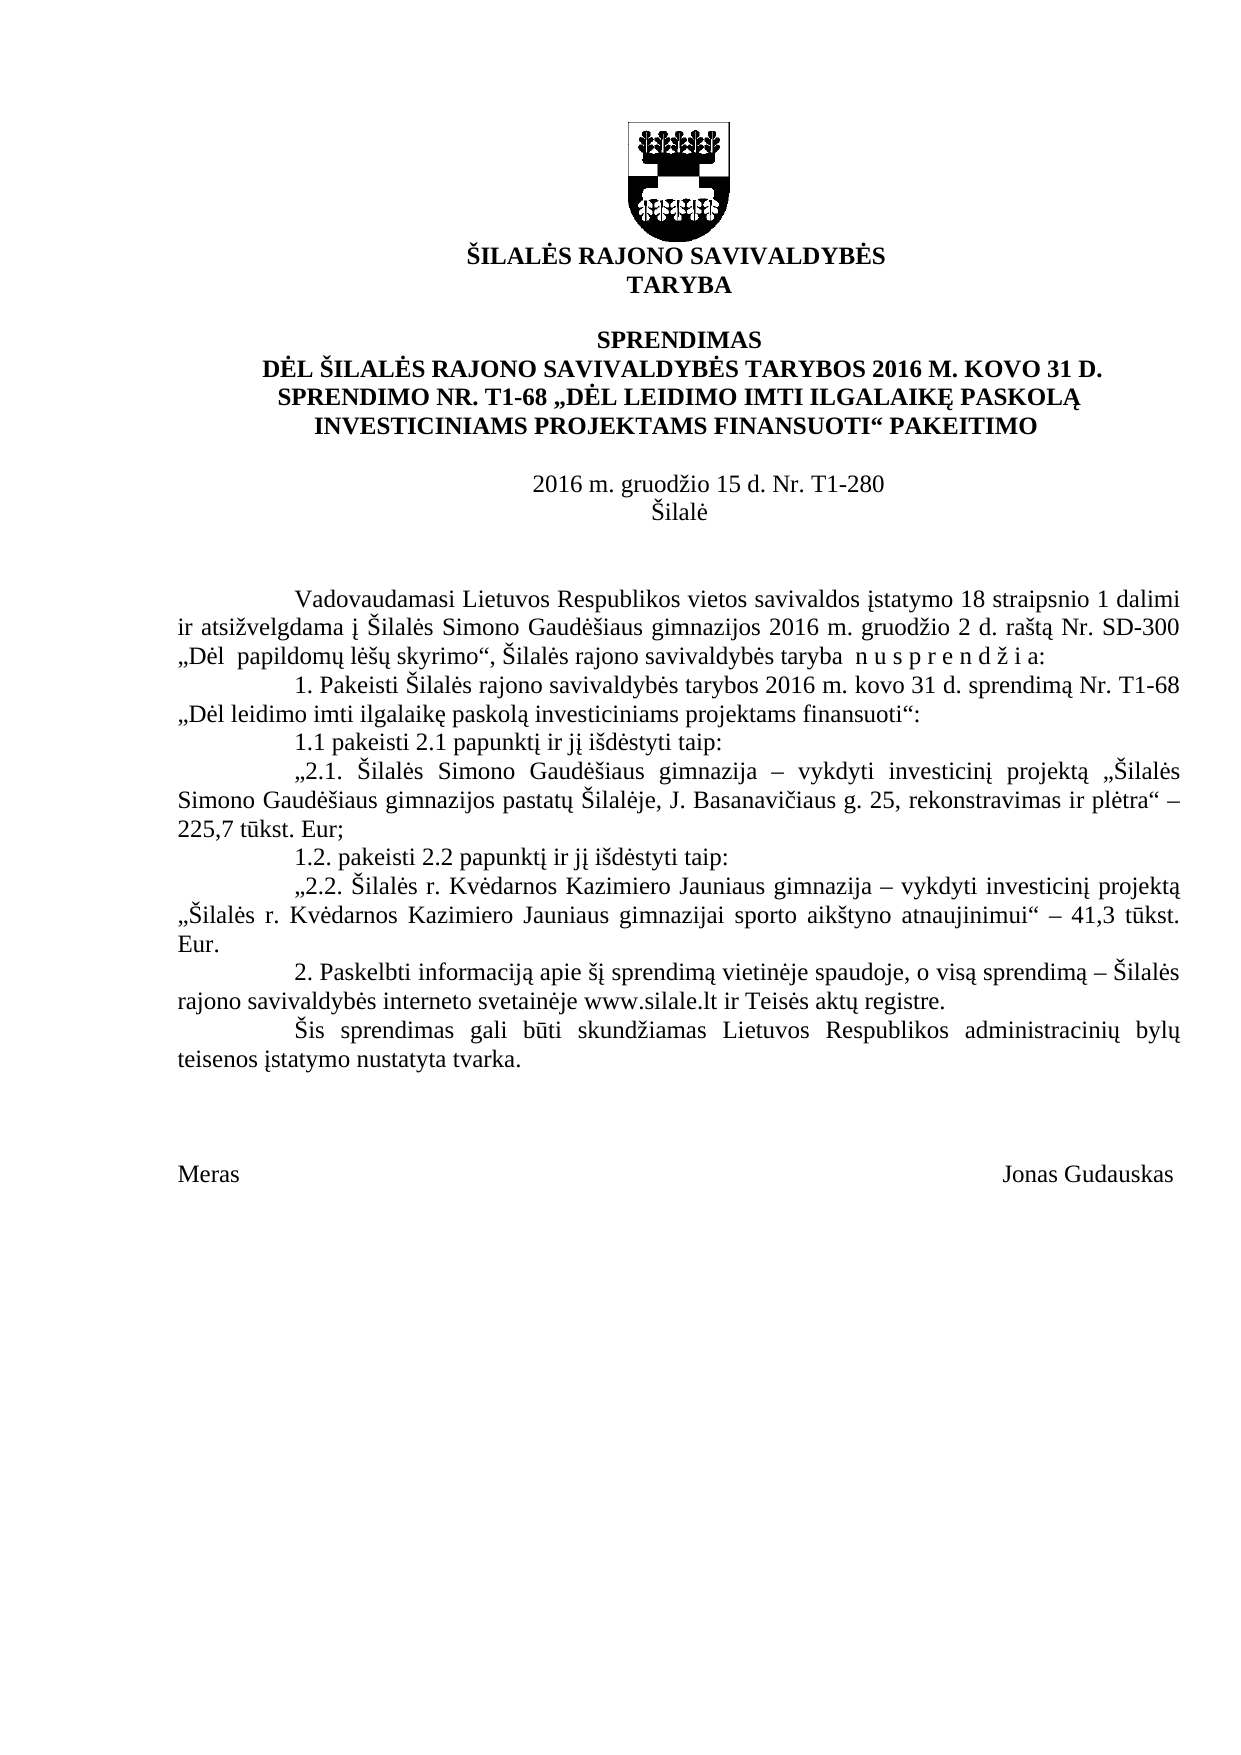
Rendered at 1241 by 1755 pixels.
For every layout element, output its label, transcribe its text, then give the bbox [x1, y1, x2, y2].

text 2. Paskelbti informaciją apie šį sprendimą vietinėje spaudoje, o visą sprendimą – Šilalės rajono savivaldybės interneto svetainėje www.silale.lt ir Teisės aktų registre. [177, 957, 1181, 1015]
text SPRENDIMAS [177, 325, 1181, 354]
text TARYBA [177, 270, 1181, 299]
text Vadovaudamasi Lietuvos Respublikos vietos savivaldos įstatymo 18 straipsnio 1 dalimi ir atsižvelgdama į Šilalės Simono Gaudėšiaus gimnazijos 2016 m. gruodžio 2 d. raštą Nr. SD-300 „Dėl papildomų lėšų skyrimo“, Šilalės rajono savivaldybės taryba n u s p r e n d ž i a: [177, 584, 1181, 670]
text 1.2. pakeisti 2.2 papunktį ir jį išdėstyti taip: [177, 842, 1144, 871]
text 2016 m. gruodžio 15 d. Nr. T1-280 [177, 469, 1181, 497]
text 1.1 pakeisti 2.1 papunktį ir jį išdėstyti taip: [177, 727, 1144, 756]
text ŠILALĖS RAJONO SAVIVALDYBĖS [177, 241, 1181, 270]
text DĖL ŠILALĖS RAJONO SAVIVALDYBĖS TARYBOS 2016 M. KOVO 31 D. SPRENDIMO NR. T1-68 „DĖL LEIDIMO IMTI ILGALAIKĘ PASKOLĄ INVESTICINIAMS PROJEKTAMS FINANSUOTI“ PAKEITIMO [177, 354, 1181, 440]
text Meras Jonas Gudauskas [177, 1159, 1181, 1187]
text 1. Pakeisti Šilalės rajono savivaldybės tarybos 2016 m. kovo 31 d. sprendimą Nr. T1-68 „Dėl leidimo imti ilgalaikę paskolą investiciniams projektams finansuoti“: [177, 670, 1181, 727]
text Šilalė [177, 497, 1181, 526]
text Šis sprendimas gali būti skundžiamas Lietuvos Respublikos administracinių bylų teisenos įstatymo nustatyta tvarka. [177, 1015, 1181, 1072]
text „2.2. Šilalės r. Kvėdarnos Kazimiero Jauniaus gimnazija – vykdyti investicinį projektą „Šilalės r. Kvėdarnos Kazimiero Jauniaus gimnazijai sporto aikštyno atnaujinimui“ – 41,3 tūkst. Eur. [177, 871, 1181, 957]
text „2.1. Šilalės Simono Gaudėšiaus gimnazija – vykdyti investicinį projektą „Šilalės Simono Gaudėšiaus gimnazijos pastatų Šilalėje, J. Basanavičiaus g. 25, rekonstravimas ir plėtra“ – 225,7 tūkst. Eur; [177, 756, 1181, 842]
